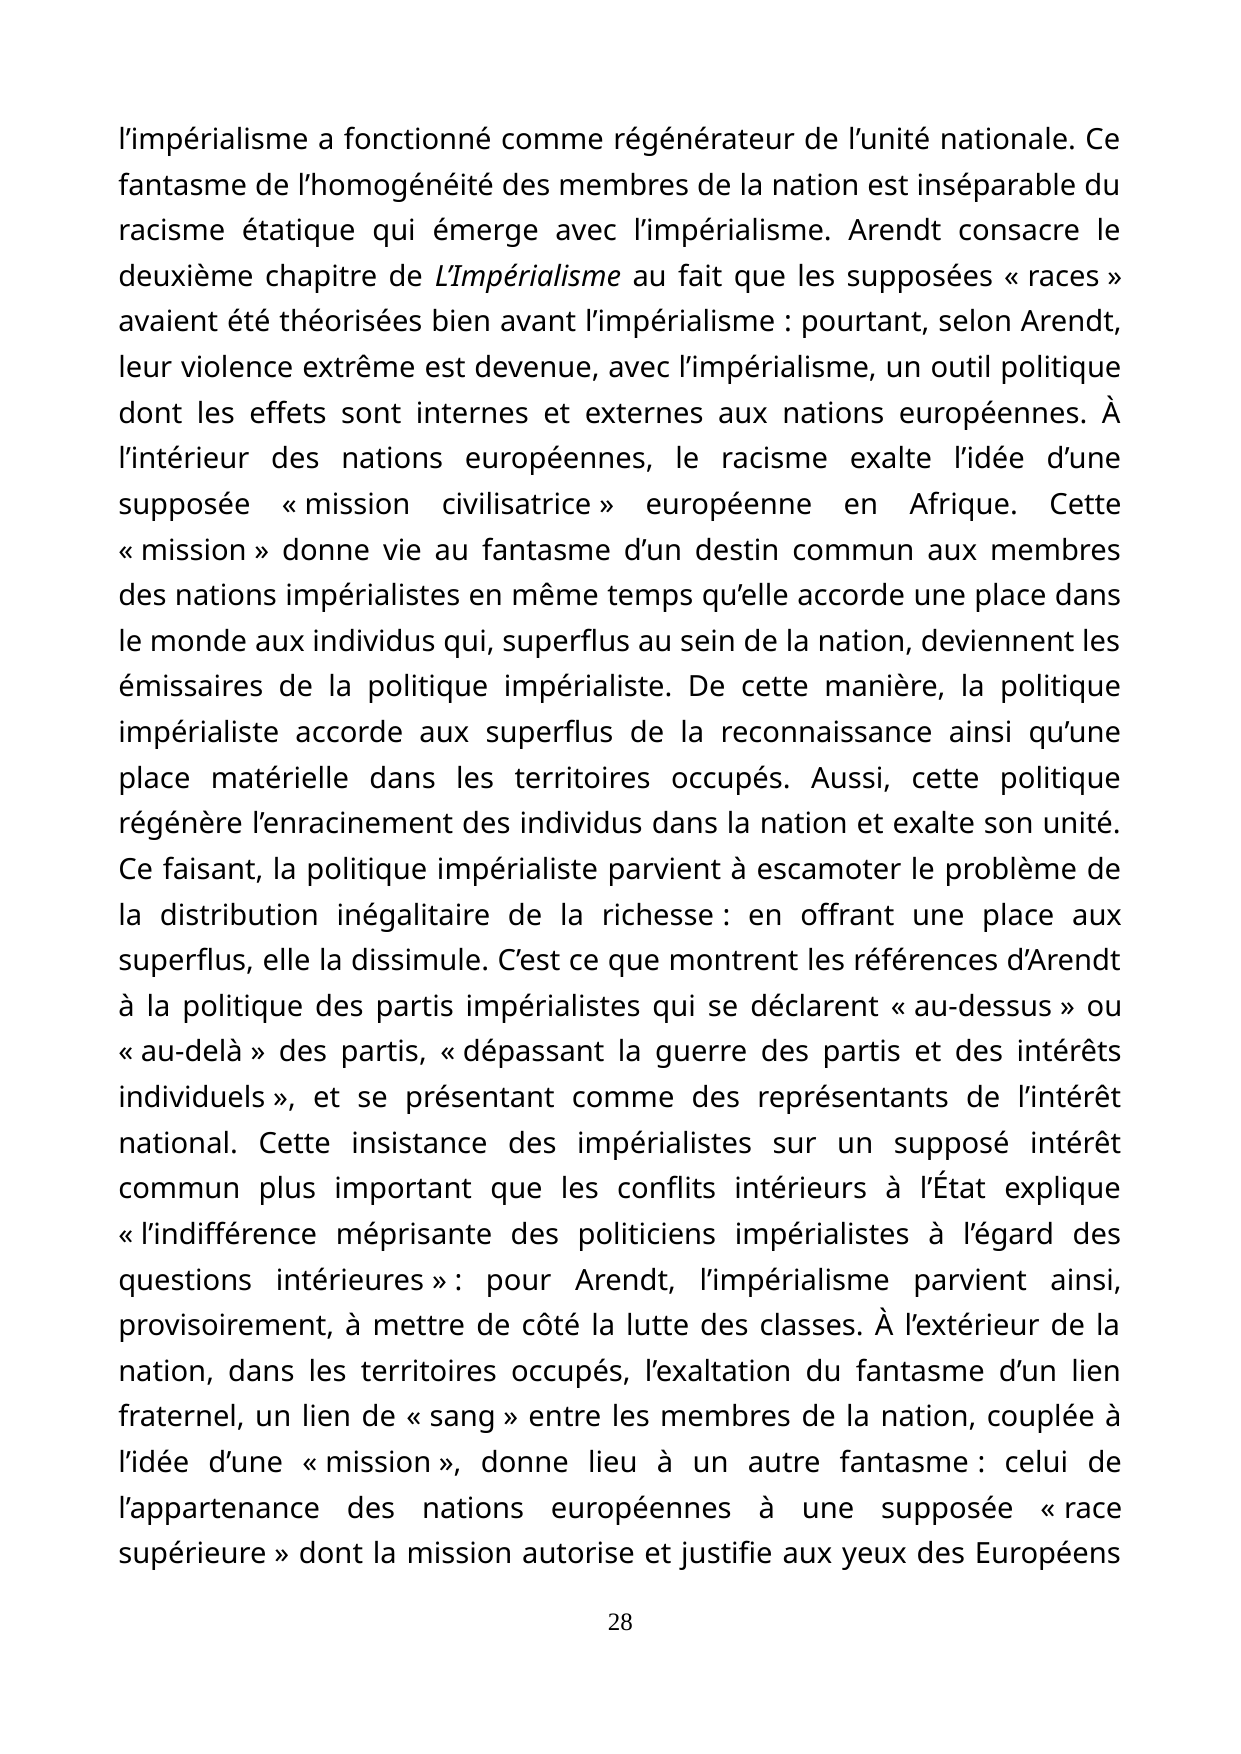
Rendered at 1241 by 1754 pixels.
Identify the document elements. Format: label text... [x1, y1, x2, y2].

text l’impérialisme a fonctionné comme régénérateur de l’unité nationale. Ce fantasme de l’homogénéité des membres de la nation est inséparable du racisme étatique qui émerge avec l’impérialisme. Arendt consacre le deuxième chapitre de L’Impérialisme au fait que les supposées « races » avaient été théorisées bien avant l’impérialisme : pourtant, selon Arendt, leur violence extrême est devenue, avec l’impérialisme, un outil politique dont les effets sont internes et externes aux nations européennes. À l’intérieur des nations européennes, le racisme exalte l’idée d’une supposée « mission civilisatrice » européenne en Afrique. Cette « mission » donne vie au fantasme d’un destin commun aux membres des nations impérialistes en même temps qu’elle accorde une place dans le monde aux individus qui, superflus au sein de la nation, deviennent les émissaires de la politique impérialiste. De cette manière, la politique impérialiste accorde aux superflus de la reconnaissance ainsi qu’une place matérielle dans les territoires occupés. Aussi, cette politique régénère l’enracinement des individus dans la nation et exalte son unité. Ce faisant, la politique impérialiste parvient à escamoter le problème de la distribution inégalitaire de la richesse : en offrant une place aux superflus, elle la dissimule. C’est ce que montrent les références d’Arendt à la politique des partis impérialistes qui se déclarent « au-dessus » ou « au-delà » des partis, « dépassant la guerre des partis et des intérêts individuels », et se présentant comme des représentants de l’intérêt national. Cette insistance des impérialistes sur un supposé intérêt commun plus important que les conflits intérieurs à l’État explique « l’indifférence méprisante des politiciens impérialistes à l’égard des questions intérieures » : pour Arendt, l’impérialisme parvient ainsi, provisoirement, à mettre de côté la lutte des classes. À l’extérieur de la nation, dans les territoires occupés, l’exaltation du fantasme d’un lien fraternel, un lien de « sang » entre les membres de la nation, couplée à l’idée d’une « mission », donne lieu à un autre fantasme : celui de l’appartenance des nations européennes à une supposée « race supérieure » dont la mission autorise et justifie aux yeux des Européens [118, 118, 1122, 1572]
